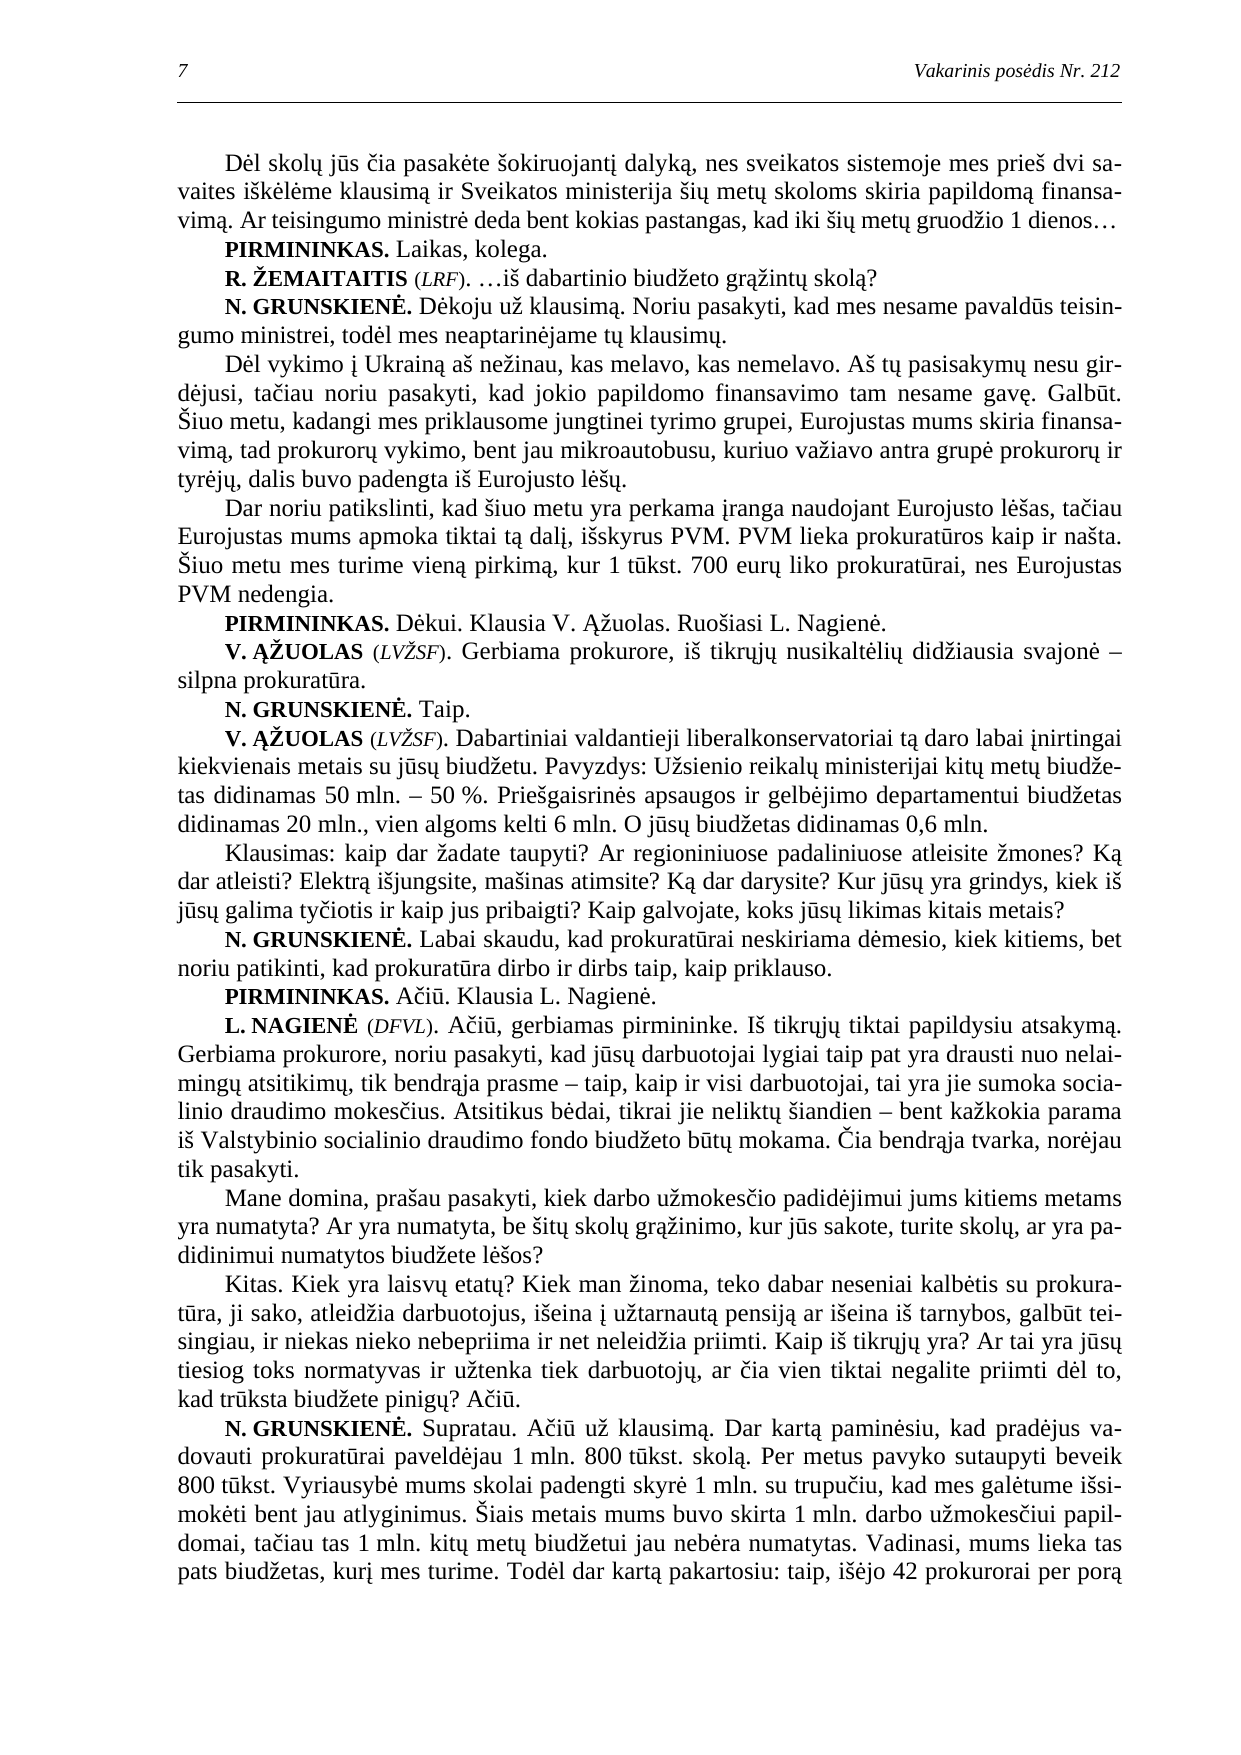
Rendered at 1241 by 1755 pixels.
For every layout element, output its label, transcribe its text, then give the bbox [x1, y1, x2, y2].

text Ma­ne do­mi­na, pra­šau pa­sa­ky­ti, kiek dar­bo už­mo­kes­čio pa­di­dė­ji­mui jums ki­tiems me­tams yra nu­ma­ty­ta? Ar yra nu­ma­ty­ta, be ši­tų sko­lų grą­ži­ni­mo, kur jūs sa­ko­te, tu­ri­te sko­lų, ar yra pa­di­di­ni­mui nu­ma­ty­tos biu­dže­te lė­šos? [177, 1183, 1122, 1269]
text PIRMININKAS. Ačiū. Klau­sia L. Na­gie­nė. [177, 981, 1122, 1010]
text N. GRUNSKIENĖ. Dė­ko­ju už klau­si­mą. No­riu pa­sa­ky­ti, kad mes ne­sa­me pa­val­dūs tei­sin­gu­mo mi­nist­rei, to­dėl mes ne­ap­ta­ri­nė­ja­me tų klau­si­mų. [177, 291, 1122, 349]
text PIRMININKAS. Dė­kui. Klau­sia V. Ąžuo­las. Ruo­šia­si L. Na­gie­nė. [177, 608, 1122, 636]
text Ki­tas. Kiek yra lais­vų eta­tų? Kiek man ži­no­ma, te­ko da­bar ne­se­niai kal­bė­tis su pro­ku­ra­tū­ra, ji sa­ko, at­lei­džia dar­buo­to­jus, iš­ei­na į už­tar­nau­tą pen­si­ją ar iš­ei­na iš tar­ny­bos, gal­būt tei­sin­giau, ir nie­kas nie­ko ne­be­pri­ima ir net ne­lei­džia pri­im­ti. Kaip iš tik­rų­jų yra? Ar tai yra jū­sų tie­siog toks nor­ma­ty­vas ir už­ten­ka tiek dar­buo­to­jų, ar čia vien tik­tai ne­ga­li­te pri­im­ti dėl to, kad trūks­ta biu­dže­te pi­ni­gų? Ačiū. [177, 1269, 1122, 1413]
text N. GRUNSKIENĖ. Su­pra­tau. Ačiū už klau­si­mą. Dar kar­tą pa­mi­nė­siu, kad pra­dė­jus va­dovau­ti pro­ku­ra­tū­rai pa­vel­dė­jau 1 mln. 800 tūkst. sko­lą. Per me­tus pa­vy­ko su­tau­py­ti be­veik 800 tūkst. Vy­riau­sy­bė mums sko­lai pa­deng­ti sky­rė 1 mln. su tru­pu­čiu, kad mes ga­lė­tu­me iš­si­mo­kė­ti bent jau at­ly­gi­ni­mus. Šiais me­tais mums bu­vo skir­ta 1 mln. dar­bo už­mo­kes­čiui pa­pil­do­mai, ta­čiau tas 1 mln. ki­tų me­tų biu­dže­tui jau ne­bė­ra nu­ma­ty­tas. Va­di­na­si, mums lie­ka tas pats biu­dže­tas, ku­rį mes tu­ri­me. To­dėl dar kar­tą pa­kar­to­siu: taip, iš­ėjo 42 pro­ku­ro­rai per po­rą [177, 1413, 1122, 1585]
text Dar no­riu pa­tiks­lin­ti, kad šiuo me­tu yra per­ka­ma įran­ga nau­do­jant Eu­ro­jus­to lė­šas, ta­čiau Eu­ro­jus­tas mums ap­mo­ka tik­tai tą da­lį, iš­sky­rus PVM. PVM lie­ka pro­ku­ra­tū­ros kaip ir naš­ta. Šiuo me­tu mes tu­ri­me vie­ną pir­ki­mą, kur 1 tūkst. 700 eu­rų li­ko pro­ku­ra­tū­rai, nes Eu­ro­jus­tas PVM ne­den­gia. [177, 493, 1122, 608]
text Dėl vy­ki­mo į Uk­rai­ną aš ne­ži­nau, kas me­la­vo, kas ne­me­la­vo. Aš tų pa­si­sa­ky­mų ne­su gir­dė­ju­si, ta­čiau no­riu pa­sa­ky­ti, kad jo­kio pa­pil­do­mo fi­nan­sa­vi­mo tam ne­sa­me ga­vę. Gal­būt. Šiuo me­tu, ka­dan­gi mes pri­klau­so­me jung­ti­nei ty­ri­mo gru­pei, Eu­ro­jus­tas mums ski­ria fi­nan­sa­vi­mą, tad pro­ku­ro­rų vy­ki­mo, bent jau mik­ro­au­to­bu­su, ku­riuo va­žia­vo an­tra gru­pė pro­ku­ro­rų ir ty­rė­jų, da­lis bu­vo pa­deng­ta iš Eu­ro­jus­to lė­šų. [177, 349, 1122, 493]
text V. ĄŽUOLAS (LVŽSF). Da­bar­ti­niai val­dan­tie­ji li­be­ral­kon­ser­va­to­riai tą da­ro la­bai įnir­tin­gai kiek­vie­nais me­tais su jū­sų biu­dže­tu. Pa­vyz­dys: Už­sie­nio rei­ka­lų mi­nis­te­ri­jai ki­tų me­tų biu­dže­tas di­di­na­mas 50 mln. – 50 %. Prieš­gais­ri­nės apsaugos ir gel­bė­ji­mo de­par­ta­men­tui biu­dže­tas di­di­na­mas 20 mln., vien al­goms kel­ti 6 mln. O jū­sų biu­dže­tas di­di­na­mas 0,6 mln. [177, 723, 1122, 838]
text Dėl sko­lų jūs čia pa­sa­kė­te šo­ki­ruo­jan­tį da­ly­ką, nes svei­ka­tos sis­te­mo­je mes prieš dvi sa­vai­tes iš­kė­lė­me klau­si­mą ir Svei­ka­tos mi­nis­te­ri­ja šių me­tų sko­loms ski­ria pa­pil­do­mą fi­nan­sa­vi­mą. Ar tei­sin­gu­mo mi­nist­rė de­da bent ko­kias pa­stan­gas, kad iki šių me­tų gruo­džio 1 die­nos… [177, 148, 1122, 234]
text L. NAGIENĖ (DFVL). Ačiū, ger­bia­mas pir­mi­nin­ke. Iš tik­rų­jų tik­tai pa­pil­dy­siu at­sa­ky­mą. Ger­bia­ma pro­ku­ro­re, no­riu pa­sa­ky­ti, kad jū­sų dar­buo­to­jai ly­giai taip pat yra draus­ti nuo ne­lai­min­gų at­si­ti­ki­mų, tik ben­drą­ja pras­me – taip, kaip ir vi­si dar­buo­to­jai, tai yra jie su­mo­ka so­cia­li­nio drau­di­mo mo­kes­čius. At­si­ti­kus bė­dai, tik­rai jie ne­lik­tų šian­dien – bent kaž­ko­kia pa­ra­ma iš Vals­ty­bi­nio so­cia­li­nio drau­di­mo fondo biu­dže­to bū­tų mo­ka­ma. Čia ben­drą­ja tvar­ka, no­rė­jau tik pa­sa­ky­ti. [177, 1010, 1122, 1183]
text R. ŽEMAITAITIS (LRF). …iš da­bar­ti­nio biu­dže­to grą­žin­tų sko­lą? [177, 263, 1122, 291]
text N. GRUNSKIENĖ. La­bai skau­du, kad pro­ku­ra­tū­rai ne­ski­ria­ma dė­me­sio, kiek ki­tiems, bet no­riu pa­ti­kin­ti, kad pro­ku­ra­tū­ra dir­bo ir dirbs taip, kaip pri­klau­so. [177, 924, 1122, 981]
text V. ĄŽUOLAS (LVŽSF). Ger­bia­ma pro­ku­ro­re, iš tik­rų­jų nu­si­kal­tė­lių di­džiau­sia sva­jo­nė – sil­pna pro­ku­ra­tū­ra. [177, 636, 1122, 694]
text PIRMININKAS. Lai­kas, ko­le­ga. [177, 234, 1122, 263]
text N. GRUNSKIENĖ. Taip. [177, 694, 1122, 723]
text Klau­si­mas: kaip dar ža­da­te tau­py­ti? Ar re­gio­ni­niuo­se pa­da­li­niuo­se at­lei­si­te žmo­nes? Ką dar at­lei­s­ti? Elek­trą iš­jung­si­te, ma­ši­nas at­im­si­te? Ką dar da­ry­si­te? Kur jū­sų yra grin­dys, kiek iš jū­sų ga­li­ma ty­čio­tis ir kaip jus pri­baig­ti? Kaip gal­vo­ja­te, koks jū­sų li­ki­mas ki­tais me­tais? [177, 838, 1122, 924]
